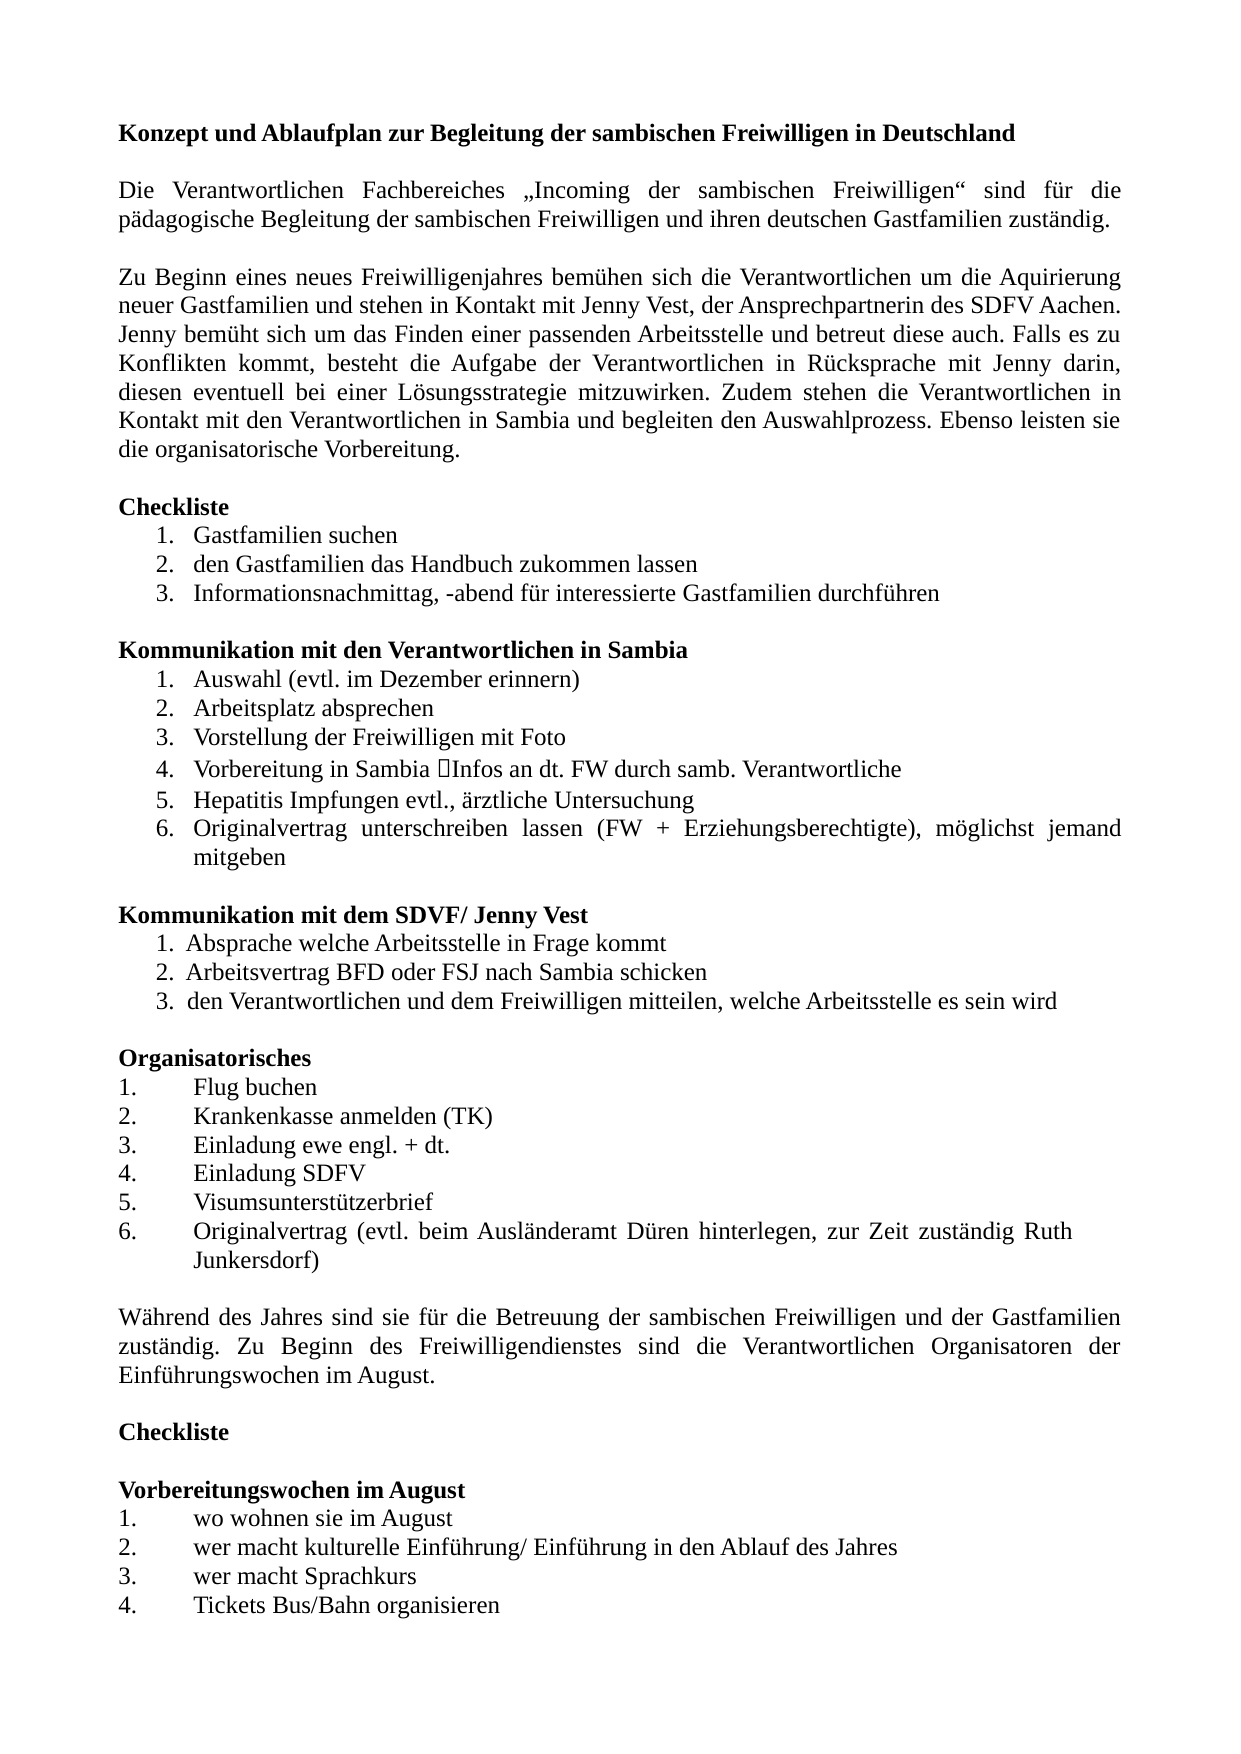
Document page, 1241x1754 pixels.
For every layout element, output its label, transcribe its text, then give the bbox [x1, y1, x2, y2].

list den Gastfamilien das Handbuch zukommen lassen [156, 549, 1122, 578]
list 2. Arbeitsvertrag BFD oder FSJ nach Sambia schicken [118, 957, 1122, 986]
list wo wohnen sie im August [118, 1503, 1122, 1532]
list Visumsunterstützerbrief [118, 1187, 1122, 1216]
list Einladung ewe engl. + dt. [118, 1130, 1122, 1158]
list Auswahl (evtl. im Dezember erinnern) [156, 664, 1122, 693]
list Tickets Bus/Bahn organisieren [118, 1590, 1122, 1618]
list Einladung SDFV [118, 1158, 1122, 1187]
text Die Verantwortlichen Fachbereiches „Incoming der sambischen Freiwilligen“ sind für die pädagogische Begleitung der sambischen Freiwilligen und ihren deutschen Gastfamilien zuständig. [118, 176, 1122, 233]
text Vorbereitungswochen im August [118, 1475, 1122, 1503]
list Arbeitsplatz absprechen [156, 693, 1122, 722]
text Checkliste [118, 492, 1122, 521]
list wer macht Sprachkurs [118, 1561, 1122, 1590]
list Hepatitis Impfungen evtl., ärztliche Untersuchung [156, 785, 1122, 813]
list Vorstellung der Freiwilligen mit Foto [156, 722, 1122, 751]
list Kommunikation mit dem SDVF/ Jenny Vest [118, 900, 1122, 928]
text Während des Jahres sind sie für die Betreuung der sambischen Freiwilligen und der Gastfamilien zuständig. Zu Beginn des Freiwilligendienstes sind die Verantwortlichen Organisatoren der Einführungswochen im August. [118, 1302, 1122, 1388]
list wer macht kulturelle Einführung/ Einführung in den Ablauf des Jahres [118, 1532, 1122, 1561]
list Originalvertrag (evtl. beim Ausländeramt Düren hinterlegen, zur Zeit zuständig Ruth Junkersdorf) [118, 1216, 1122, 1273]
text Checkliste [118, 1417, 1122, 1446]
text Zu Beginn eines neues Freiwilligenjahres bemühen sich die Verantwortlichen um die Aquirierung neuer Gastfamilien und stehen in Kontakt mit Jenny Vest, der Ansprechpartnerin des SDFV Aachen. Jenny bemüht sich um das Finden einer passenden Arbeitsstelle und betreut diese auch. Falls es zu Konflikten kommt, besteht die Aufgabe der Verantwortlichen in Rücksprache mit Jenny darin, diesen eventuell bei einer Lösungsstrategie mitzuwirken. Zudem stehen die Verantwortlichen in Kontakt mit den Verantwortlichen in Sambia und begleiten den Auswahlprozess. Ebenso leisten sie die organisatorische Vorbereitung. [118, 262, 1122, 463]
text Konzept und Ablaufplan zur Begleitung der sambischen Freiwilligen in Deutschland [118, 118, 1122, 147]
list Krankenkasse anmelden (TK) [118, 1101, 1122, 1130]
list Flug buchen [118, 1072, 1122, 1101]
text Kommunikation mit den Verantwortlichen in Sambia [118, 636, 1122, 664]
list Organisatorisches [118, 1043, 1122, 1072]
list Vorbereitung in Sambia Infos an dt. FW durch samb. Verantwortliche [156, 751, 1122, 785]
list Originalvertrag unterschreiben lassen (FW + Erziehungsberechtigte), möglichst jemand mitgeben [156, 813, 1122, 871]
list 3. den Verantwortlichen und dem Freiwilligen mitteilen, welche Arbeitsstelle es sein wird [118, 986, 1122, 1015]
list Gastfamilien suchen [156, 521, 1122, 549]
list 1. Absprache welche Arbeitsstelle in Frage kommt [118, 928, 1122, 957]
list Informationsnachmittag, -abend für interessierte Gastfamilien durchführen [156, 578, 1122, 607]
